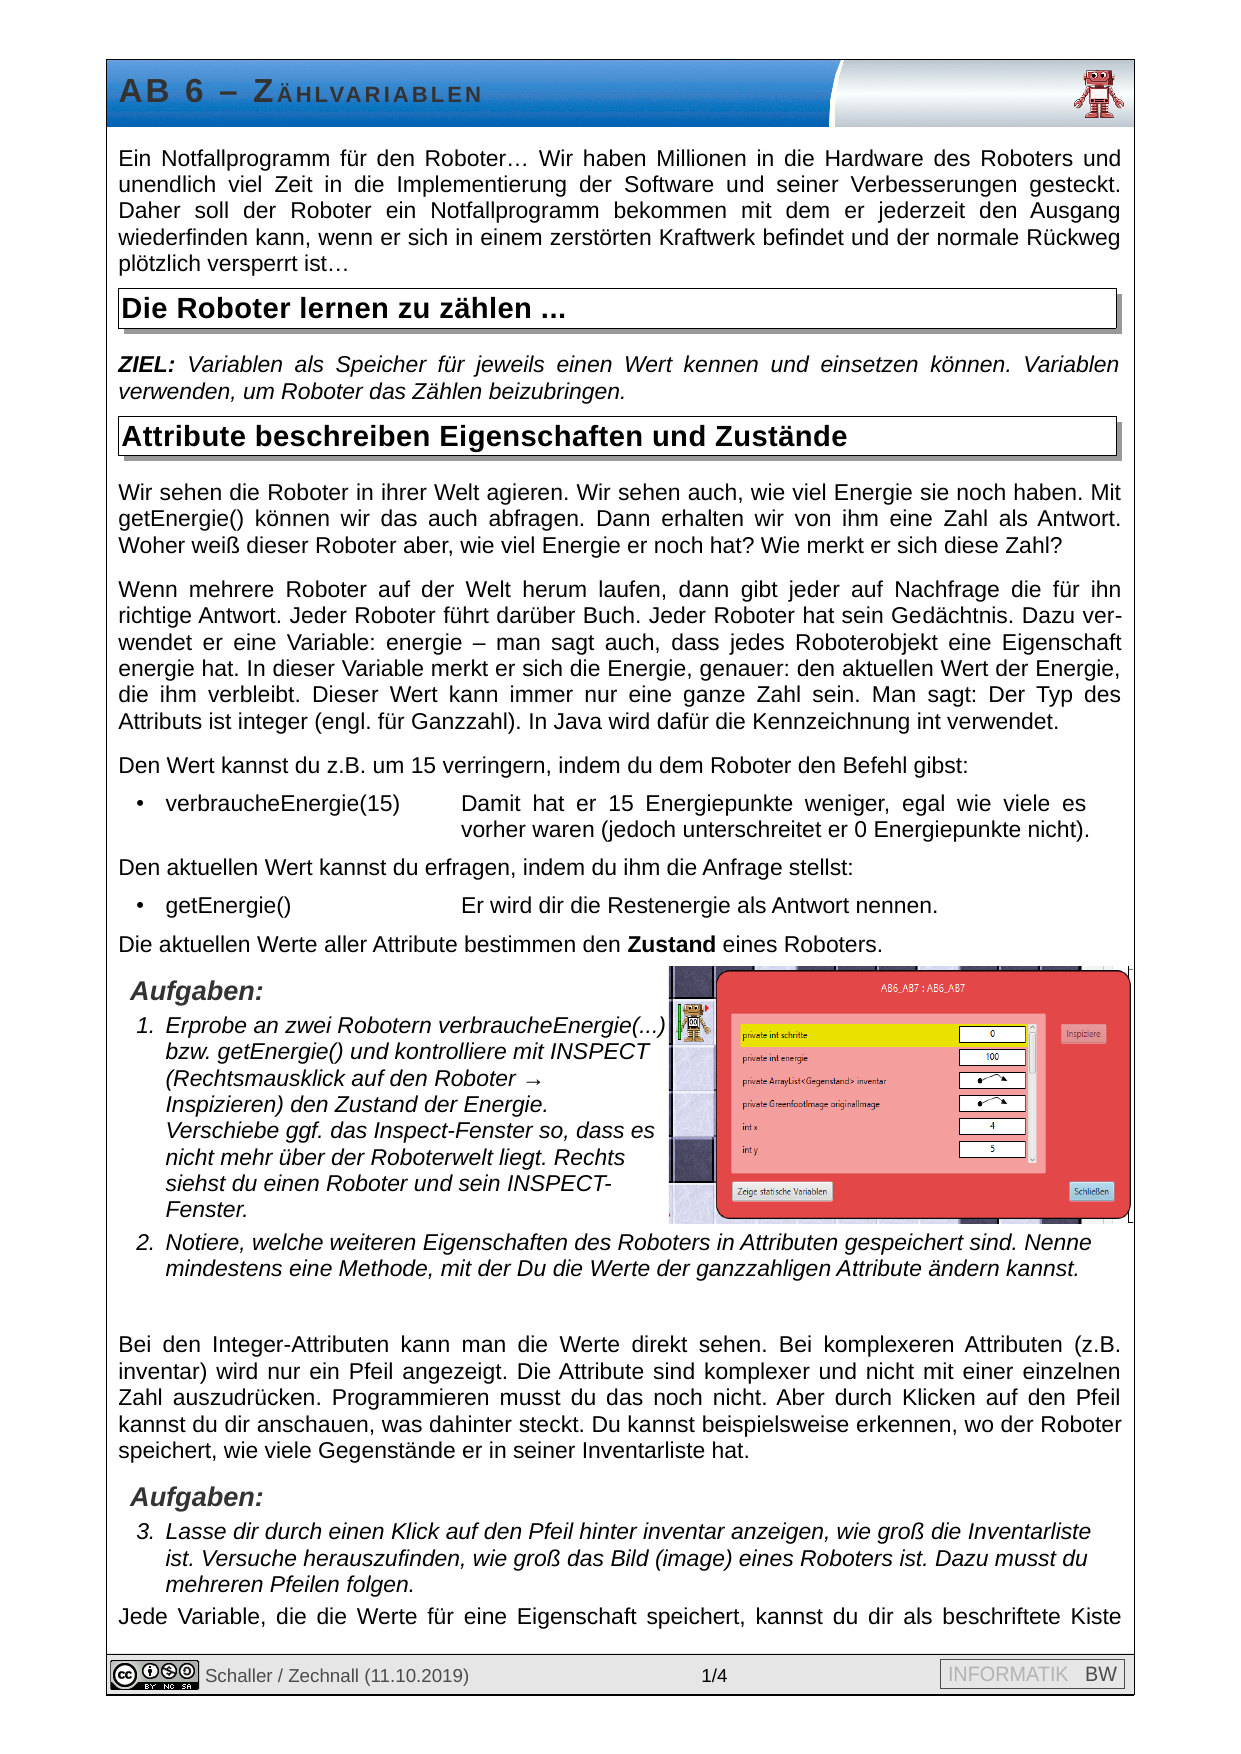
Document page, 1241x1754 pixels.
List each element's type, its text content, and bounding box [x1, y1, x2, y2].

picture [107, 60, 1134, 127]
list verbraucheEnergie(15) Damit hat er 15 Energiepunkte weniger, egal wie viele es vorher waren (jedoch unterschreitet er 0 Energiepunkte nicht). [136, 790, 1098, 842]
list getEnergie() Er wird dir die Restenergie als Antwort nennen. [136, 892, 1098, 919]
list Erprobe an zwei Robotern verbraucheEnergie(...) bzw. getEnergie() und kontrolliere mit INSPECT (Rechtsmausklick auf den Roboter → Inspizieren) den Zustand der Energie. Verschiebe ggf. das Inspect-Fenster so, dass es nicht mehr über der Roboterwelt liegt. Rechts siehst du einen Roboter und sein INSPECT-Fens­ter. [136, 1012, 668, 1223]
text Wir sehen die Roboter in ihrer Welt agieren. Wir sehen auch, wie viel Energie sie noch haben. Mit getEnergie() können wir das auch abfragen. Dann erhalten wir von ihm eine Zahl als Antwort. Woher weiß dieser Roboter aber, wie viel Energie er noch hat? Wie merkt er sich diese Zahl? [118, 479, 1122, 558]
picture [110, 1660, 200, 1690]
text Den Wert kannst du z.B. um 15 verringern, indem du dem Roboter den Befehl gibst: [118, 752, 1122, 778]
text Bei den Integer-Attributen kann man die Werte direkt sehen. Bei komplexeren Attributen (z.B. inventar) wird nur ein Pfeil angezeigt. Die Attribute sind komplexer und nicht mit einer einzelnen Zahl auszudrücken. Programmieren musst du das noch nicht. Aber durch Klicken auf den Pfeil kannst du dir anschauen, was dahinter steckt. Du kannst beispielsweise erkennen, wo der Roboter speichert, wie viele Gegenstände er in seiner Inventarliste hat. [118, 1331, 1122, 1463]
list Notiere, welche weiteren Eigenschaften des Roboters in Attributen gespeichert sind. Nenne mindestens eine Methode, mit der Du die Werte der ganzzahligen Attribute ändern kannst. [136, 1229, 1104, 1281]
list Lasse dir durch einen Klick auf den Pfeil hinter inventar anzeigen, wie groß die Inventarliste ist. Versuche herauszufinden, wie groß das Bild (image) eines Roboters ist. Dazu musst du mehreren Pfeilen folgen. [136, 1518, 1104, 1597]
text Aufgaben: [130, 1481, 1104, 1512]
text ZIEL: Variablen als Speicher für jeweils einen Wert kennen und einsetzen können. Variablen verwenden, um Roboter das Zählen beizubringen. [118, 351, 1122, 404]
picture [668, 966, 1134, 1224]
text Aufgaben: [130, 975, 668, 1006]
text Ein Notfallprogramm für den Roboter… Wir haben Millionen in die Hardware des Roboters und unendlich viel Zeit in die Implementierung der Software und seiner Verbesserungen gesteckt. Daher soll der Roboter ein Notfallprogramm bekommen mit dem er jederzeit den Ausgang wiederfinden kann, wenn er sich in einem zerstörten Kraftwerk befindet und der normale Rückweg plötzlich versperrt ist… [118, 144, 1122, 276]
text Die Roboter lernen zu zählen ... [119, 289, 1116, 328]
text Die aktuellen Werte aller Attribute bestimmen den Zustand eines Roboters. [118, 931, 1122, 957]
text Jede Variable, die die Werte für eine Eigenschaft speichert, kannst du dir als beschriftete Kiste [118, 1603, 1122, 1629]
text Wenn mehrere Roboter auf der Welt herum laufen, dann gibt jeder auf Nachfrage die für ihn richtige Antwort. Jeder Roboter führt darüber Buch. Jeder Roboter hat sein Ge­dächtnis. Dazu ver­wendet er eine Variable: energie – man sagt auch, dass jedes Roboterobjekt eine Eigenschaft energie hat. In dieser Variable merkt er sich die Energie, genauer: den aktuellen Wert der Energie, die ihm verbleibt. Die­ser Wert kann immer nur eine ganze Zahl sein. Man sagt: Der Typ des Attributs ist integer (engl. für Ganzzahl). In Java wird dafür die Kennzeichnung int verwendet. [118, 576, 1122, 734]
text Den aktuellen Wert kannst du erfragen, indem du ihm die Anfrage stellst: [118, 854, 1122, 881]
text Attribute beschreiben Eigenschaften und Zustände [119, 417, 1116, 455]
